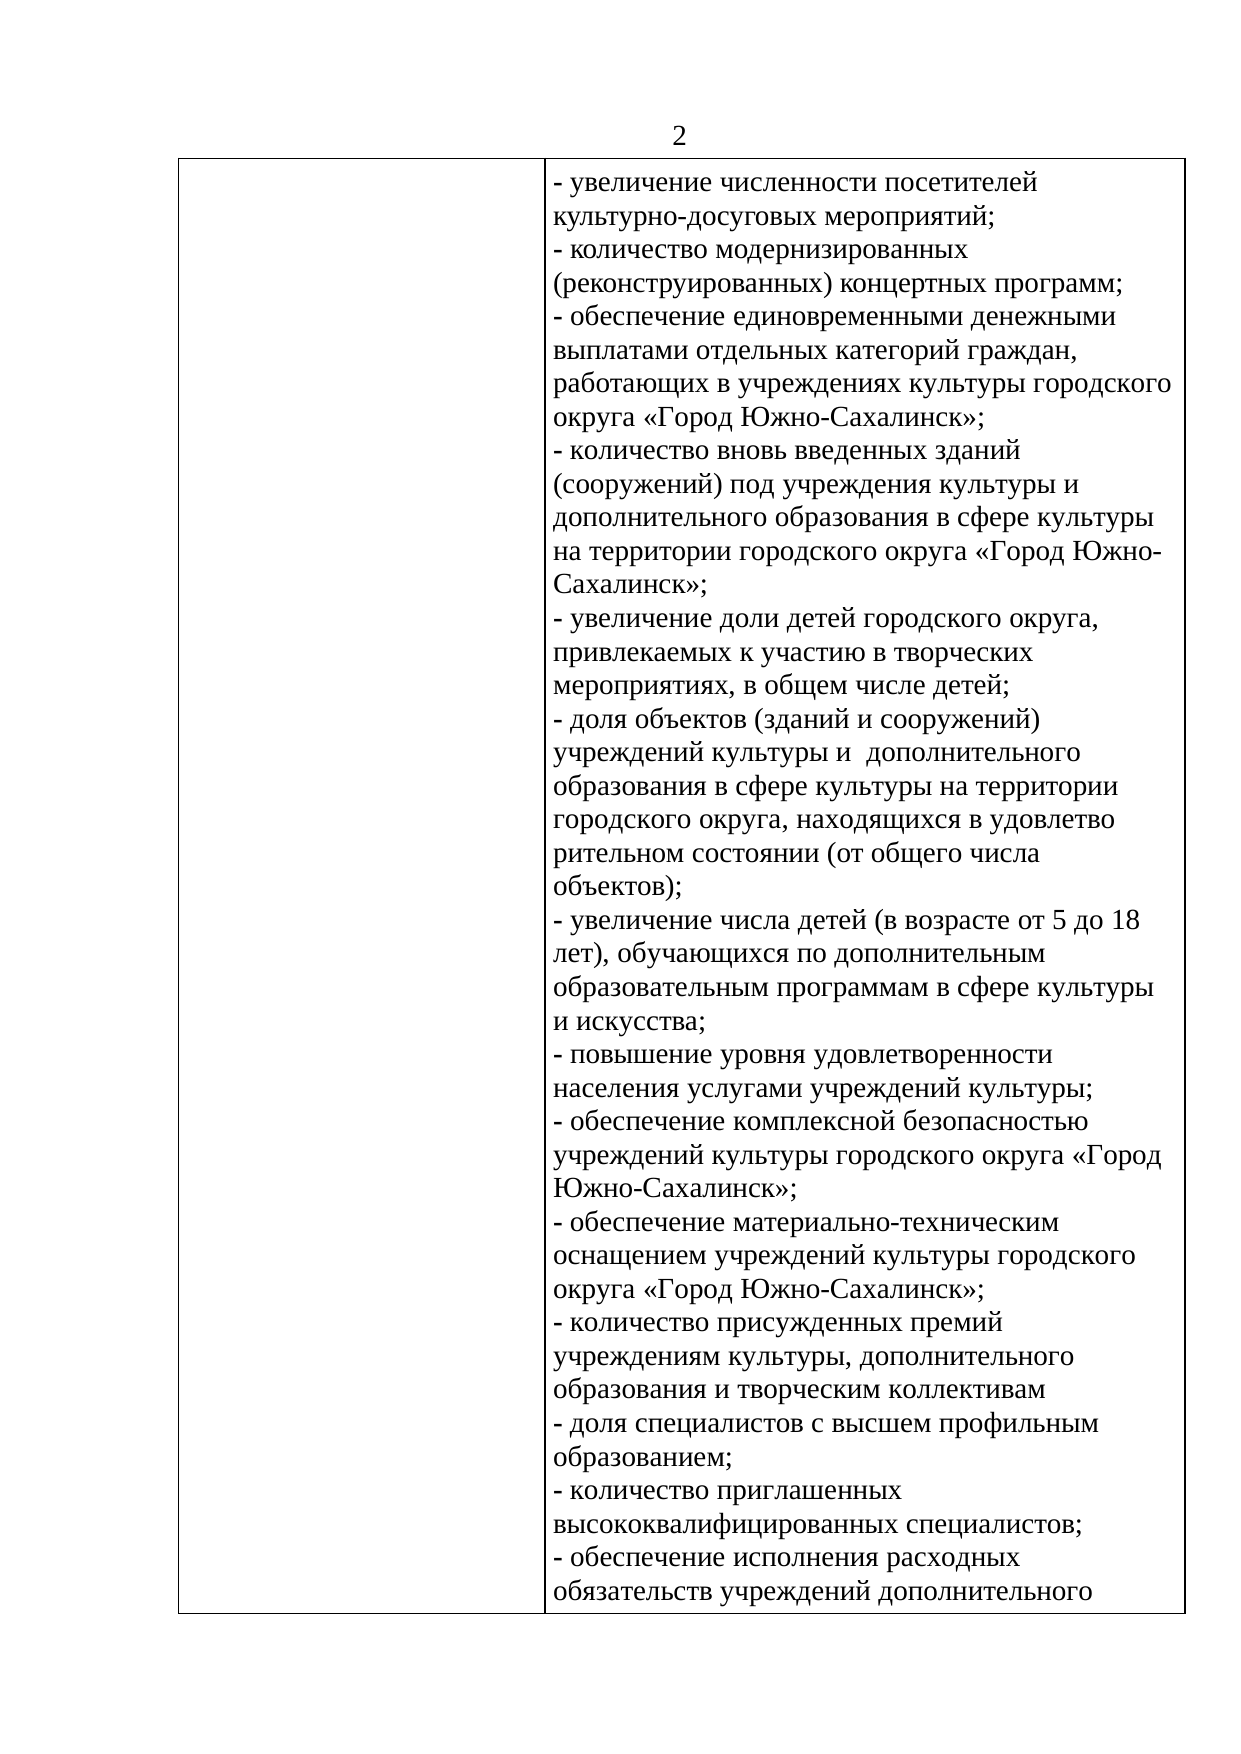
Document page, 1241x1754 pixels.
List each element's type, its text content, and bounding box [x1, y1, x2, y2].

table_cell - увеличение численности посетителей культурно-досуговых мероприятий; - количество модернизированных (реконструированных) концертных программ; - обеспечение единовременными денежными выплатами отдельных категорий граждан, работающих в учреждениях культуры городского округа «Город Южно-Сахалинск»; - количество вновь введенных зданий (сооружений) под учреждения культуры и дополнительного образования в сфере культуры на территории городского округа «Город Южно-Сахалинск»; - увеличение доли детей городского округа, привлекаемых к участию в творческих мероприятиях, в общем числе детей; - доля объектов (зданий и сооружений) учреждений культуры и дополнительного образования в сфере культуры на территории городского округа, находящихся в удовлетво рительном состоянии (от общего числа объектов); - увеличение числа детей (в возрасте от 5 до 18 лет), обучающихся по дополнительным образовательным программам в сфере культуры и искусства; - повышение уровня удовлетворенности населения услугами учреждений культуры; - обеспечение комплексной безопасностью учреждений культуры городского округа «Город Южно-Сахалинск»; - обеспечение материально-техническим оснащением учреждений культуры городского округа «Город Южно-Сахалинск»; - количество присужденных премий учреждениям культуры, дополнительного образования и творческим коллективам - доля специалистов с высшем профильным образованием; - количество приглашенных высококвалифицированных специалистов; - обеспечение исполнения расходных обязательств учреждений дополнительного [546, 159, 1184, 1612]
table_cell [179, 159, 544, 1612]
